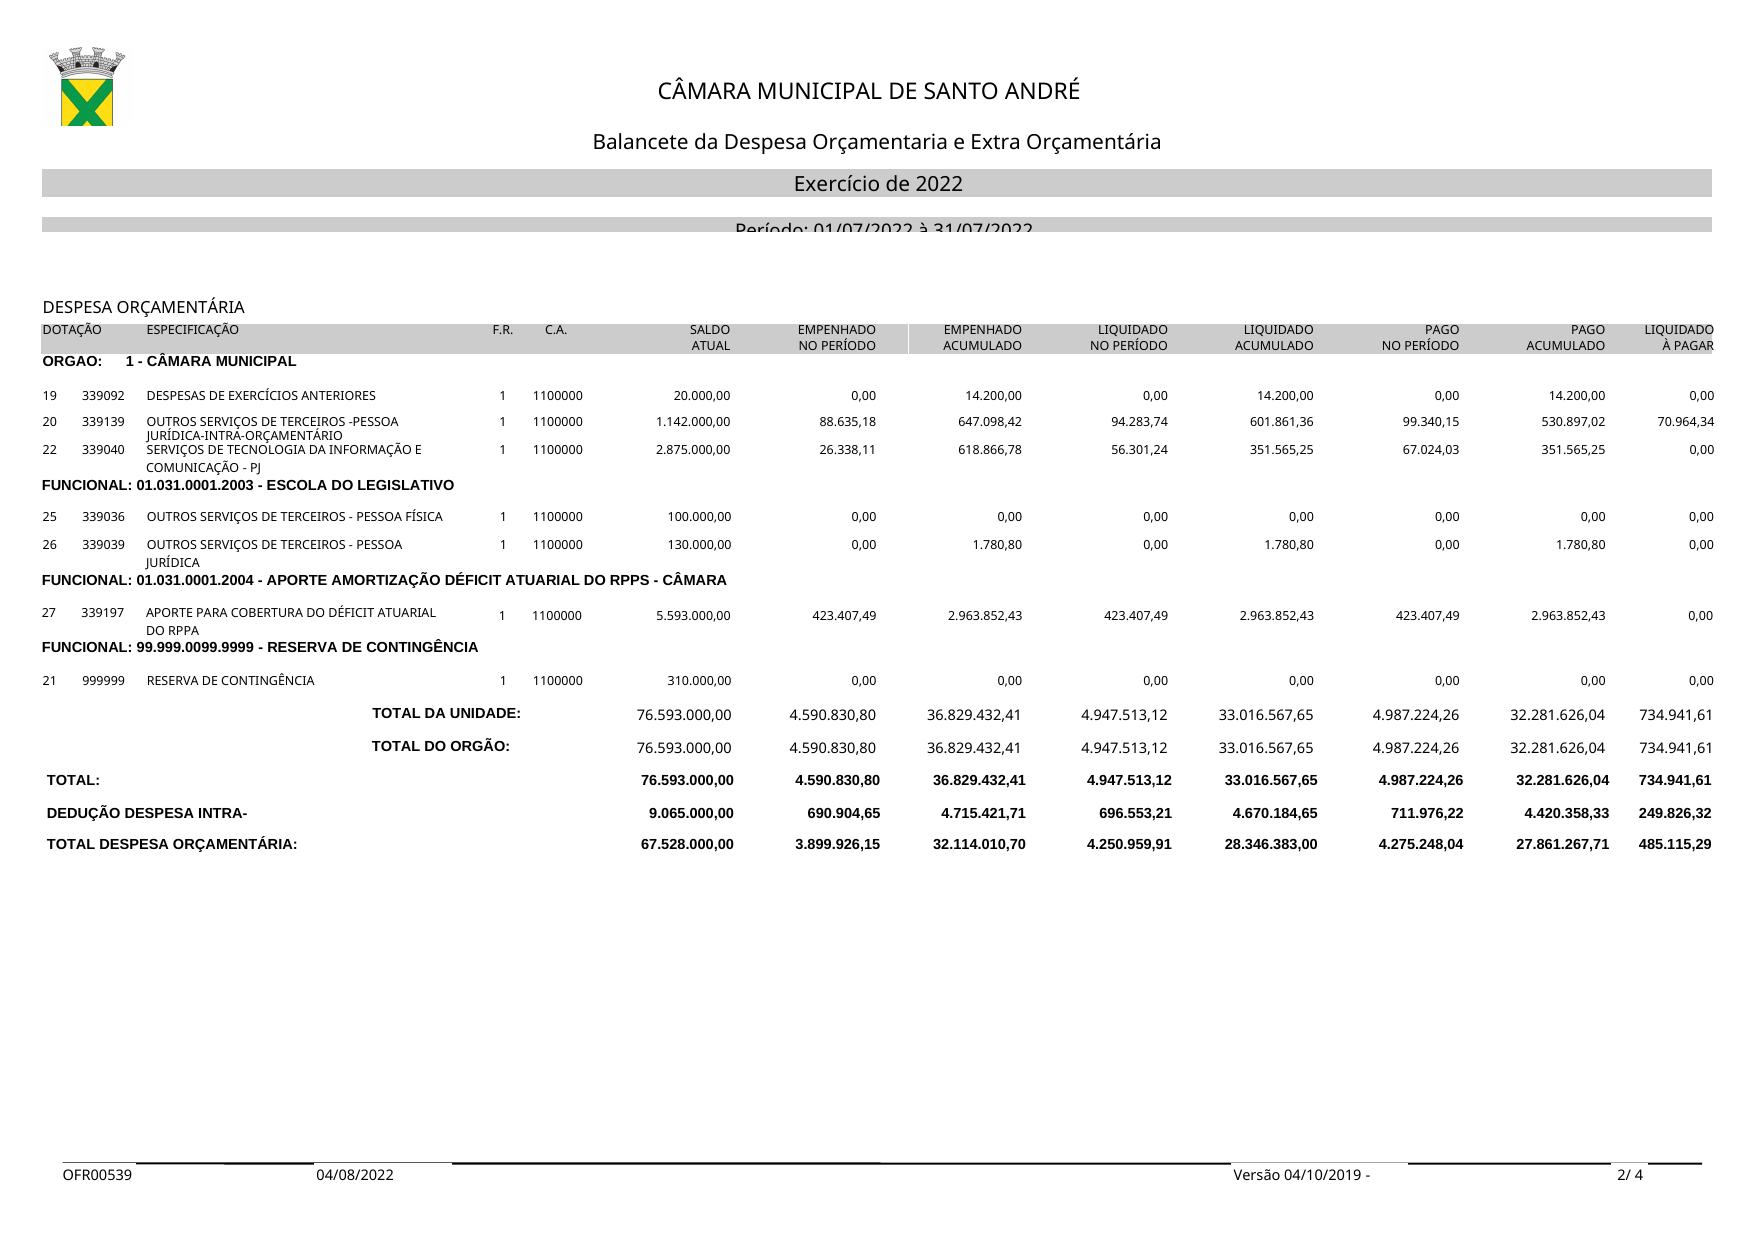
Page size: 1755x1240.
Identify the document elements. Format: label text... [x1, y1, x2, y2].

table_cell [465, 339, 524, 354]
table_cell 0,00 [1374, 532, 1507, 554]
table_cell ORGAO: 1 - CÂMARA MUNICIPAL [41, 354, 465, 379]
table_cell 0,00 [1625, 445, 1712, 459]
table_cell 28.346.383,00 [1196, 830, 1346, 855]
table_cell 696.553,21 [1054, 797, 1196, 830]
table_cell [1055, 431, 1201, 445]
table_cell 67.024,03 [1346, 445, 1492, 459]
table_header 1 [486, 511, 519, 532]
table_cell 32.281.626,04 [1488, 730, 1623, 763]
table_header 0,00 [1054, 676, 1196, 690]
table_cell LIQUIDADO [1201, 324, 1346, 339]
table_cell 2.875.000,00 [619, 445, 763, 459]
table_cell [524, 354, 619, 379]
table_cell SALDO [619, 324, 763, 339]
table_cell 27.861.267,71 [1488, 830, 1623, 855]
table_cell 36.829.432,41 [904, 763, 1054, 797]
table_cell DOTAÇÃO ESPECIFICAÇÃO [41, 324, 465, 339]
table_cell 9.065.000,00 [527, 797, 762, 830]
table_cell [1055, 354, 1201, 379]
table_cell ACUMULADO [1492, 339, 1625, 354]
table_cell 0,00 [1625, 379, 1712, 409]
table_cell 32.281.626,04 [1488, 763, 1623, 797]
table_cell [465, 431, 524, 445]
table_header 310.000,00 [609, 676, 762, 690]
table_cell 4.420.358,33 [1488, 797, 1623, 830]
text FUNCIONAL: 01.031.0001.2004 - APORTE AMORTIZAÇÃO DÉFICIT ATUARIAL DO RPPS - CÂMARA [42, 571, 1727, 588]
table_cell [349, 830, 527, 855]
table_cell 4.250.959,91 [1054, 830, 1196, 855]
table_cell 530.897,02 [1492, 409, 1625, 431]
table_cell 618.866,78 [909, 445, 1055, 459]
table_cell TOTAL DA UNIDADE: [349, 690, 527, 730]
table_header 0,00 [1507, 511, 1646, 532]
table_cell À PAGAR [1625, 339, 1712, 354]
table_header 0,00 [1346, 676, 1487, 690]
table_cell JURÍDICA-INTRA-ORÇAMENTÁRIO [41, 431, 465, 445]
table_cell 690.904,65 [762, 797, 904, 830]
table_cell [39, 730, 349, 763]
table_header 0,00 [762, 676, 904, 690]
table_cell [1201, 354, 1346, 379]
table_cell 4.947.513,12 [1054, 730, 1196, 763]
table_cell [1346, 431, 1492, 445]
table_cell [1625, 431, 1712, 445]
table_cell 14.200,00 [1492, 379, 1625, 409]
table_cell PAGO [1492, 324, 1625, 339]
table_cell ACUMULADO [909, 339, 1055, 354]
table_cell [619, 431, 763, 445]
table_cell 32.114.010,70 [904, 830, 1054, 855]
table_cell 1.780,80 [924, 532, 1082, 554]
table_cell 647.098,42 [909, 409, 1055, 431]
table_cell 1.142.000,00 [619, 409, 763, 431]
table_header 0,00 [1624, 676, 1717, 690]
table_cell 76.593.000,00 [527, 763, 762, 797]
table_header 0,00 [1646, 511, 1716, 532]
table_cell 4.590.830,80 [762, 763, 904, 797]
table_cell 26 339039 OUTROS SERVIÇOS DE TERCEIROS - PESSOA [39, 532, 486, 554]
table_cell 1 [465, 409, 524, 431]
table_cell 76.593.000,00 [527, 730, 762, 763]
table_cell 1.780,80 [1507, 532, 1646, 554]
table_cell 67.528.000,00 [527, 830, 762, 855]
table_cell PAGO [1346, 324, 1492, 339]
table_cell 0,00 [791, 532, 924, 554]
text JURÍDICA [146, 554, 1727, 571]
table_cell 130.000,00 [624, 532, 791, 554]
table_header 0,00 [1374, 511, 1507, 532]
table_header 25 339036 OUTROS SERVIÇOS DE TERCEIROS - PESSOA FÍSICA [39, 511, 486, 532]
table_cell 0,00 [1646, 532, 1716, 554]
table_header 1 [349, 676, 527, 690]
text FUNCIONAL: 01.031.0001.2003 - ESCOLA DO LEGISLATIVO [42, 477, 1727, 494]
table_cell TOTAL DO ORGÃO: [349, 730, 527, 763]
table_header 0,00 [904, 676, 1054, 690]
table_cell 22 339040 SERVIÇOS DE TECNOLOGIA DA INFORMAÇÃO E [41, 445, 465, 459]
table_cell ACUMULADO [1201, 339, 1346, 354]
table_cell C.A. [524, 324, 619, 339]
table_cell LIQUIDADO [1055, 324, 1201, 339]
table_cell 36.829.432,41 [904, 730, 1054, 763]
table_cell 1100000 [524, 379, 619, 409]
table_header 21 [39, 676, 69, 690]
table_header [465, 298, 1712, 324]
table_cell [524, 339, 619, 354]
table_cell 94.283,74 [1055, 409, 1201, 431]
table_header 0,00 [791, 511, 924, 532]
table_header 1100000 [527, 676, 609, 690]
table_cell 4.590.830,80 [762, 730, 904, 763]
table_cell 1.780,80 [1216, 532, 1373, 554]
table_cell 36.829.432,41 [904, 690, 1054, 730]
table_cell 19 339092 DESPESAS DE EXERCÍCIOS ANTERIORES [41, 379, 465, 409]
text 27 339197 APORTE PARA COBERTURA DO DÉFICIT ATUARIAL DO RPPA [42, 604, 456, 639]
table_cell 249.826,32 [1624, 797, 1717, 830]
table_cell [763, 431, 908, 445]
table_cell [39, 690, 349, 730]
table_cell F.R. [465, 324, 524, 339]
table_header 0,00 [924, 511, 1082, 532]
table_cell 4.275.248,04 [1346, 830, 1487, 855]
table_cell 4.987.224,26 [1346, 730, 1487, 763]
table_cell 20 339139 OUTROS SERVIÇOS DE TERCEIROS -PESSOA [41, 409, 465, 431]
table_cell 76.593.000,00 [527, 690, 762, 730]
table_cell 88.635,18 [763, 409, 908, 431]
table_cell 4.670.184,65 [1196, 797, 1346, 830]
table_cell 33.016.567,65 [1196, 763, 1346, 797]
table_cell [465, 354, 524, 379]
table_cell 26.338,11 [763, 445, 908, 459]
table_cell [349, 797, 527, 830]
table_cell 485.115,29 [1624, 830, 1717, 855]
table_cell 32.281.626,04 [1488, 690, 1623, 730]
table_cell [1201, 431, 1346, 445]
table_cell 0,00 [1346, 379, 1492, 409]
table_cell 33.016.567,65 [1196, 730, 1346, 763]
text COMUNICAÇÃO - PJ [146, 459, 1727, 477]
table_header 999999 RESERVA DE CONTINGÊNCIA [69, 676, 349, 690]
table_cell [909, 354, 1055, 379]
table_cell 1 [486, 532, 519, 554]
table_cell 4.590.830,80 [762, 690, 904, 730]
table_cell 0,00 [763, 379, 908, 409]
table_cell 70.964,34 [1625, 409, 1712, 431]
table_cell [1625, 354, 1712, 379]
table_cell 1100000 [520, 532, 624, 554]
table_cell [1492, 431, 1625, 445]
table_cell 99.340,15 [1346, 409, 1492, 431]
table_cell 711.976,22 [1346, 797, 1487, 830]
table_cell DEDUÇÃO DESPESA INTRA- [39, 797, 349, 830]
table_cell TOTAL: [39, 763, 349, 797]
table_cell [41, 339, 465, 354]
table_header 0,00 [1488, 676, 1623, 690]
table_cell LIQUIDADO [1625, 324, 1712, 339]
table_cell 14.200,00 [909, 379, 1055, 409]
table_cell [1492, 354, 1625, 379]
table_cell [1346, 354, 1492, 379]
table_cell 601.861,36 [1201, 409, 1346, 431]
text 1 1100000 5.593.000,00 423.407,49 2.963.852,43 423.407,49 2.963.852,43 423.407,49 2.963.852,43 0,00 [499, 607, 1727, 624]
table_cell 4.947.513,12 [1054, 763, 1196, 797]
table_header 1100000 [520, 511, 624, 532]
table_cell 20.000,00 [619, 379, 763, 409]
text FUNCIONAL: 99.999.0099.9999 - RESERVA DE CONTINGÊNCIA [42, 639, 478, 656]
table_cell NO PERÍODO [763, 339, 908, 354]
table_cell TOTAL DESPESA ORÇAMENTÁRIA: [39, 830, 349, 855]
table_cell 3.899.926,15 [762, 830, 904, 855]
table_header 0,00 [1082, 511, 1216, 532]
table_cell 734.941,61 [1624, 730, 1717, 763]
table_cell ATUAL [619, 339, 763, 354]
table_header 0,00 [1196, 676, 1346, 690]
table_cell 734.941,61 [1624, 690, 1717, 730]
table_cell 1100000 [524, 445, 619, 459]
table_cell 33.016.567,65 [1196, 690, 1346, 730]
table_cell [909, 431, 1055, 445]
table_cell 734.941,61 [1624, 763, 1717, 797]
table_cell EMPENHADO [763, 324, 908, 339]
table_cell 351.565,25 [1201, 445, 1346, 459]
table_cell 4.987.224,26 [1346, 763, 1487, 797]
table_cell 1 [465, 379, 524, 409]
table_cell 4.947.513,12 [1054, 690, 1196, 730]
table_cell 1 [465, 445, 524, 459]
table_cell 4.715.421,71 [904, 797, 1054, 830]
table_cell 1100000 [524, 409, 619, 431]
table_cell 14.200,00 [1201, 379, 1346, 409]
table_cell 56.301,24 [1055, 445, 1201, 459]
table_cell [763, 354, 908, 379]
table_cell [349, 763, 527, 797]
table_header 0,00 [1216, 511, 1373, 532]
table_cell 4.987.224,26 [1346, 690, 1487, 730]
table_cell EMPENHADO [909, 324, 1055, 339]
table_header 100.000,00 [624, 511, 791, 532]
table_cell 0,00 [1082, 532, 1216, 554]
table_cell NO PERÍODO [1346, 339, 1492, 354]
table_header DESPESA ORÇAMENTÁRIA [41, 298, 465, 324]
table_cell NO PERÍODO [1055, 339, 1201, 354]
table_cell 0,00 [1055, 379, 1201, 409]
table_cell [619, 354, 763, 379]
table_cell [524, 431, 619, 445]
table_cell 351.565,25 [1492, 445, 1625, 459]
